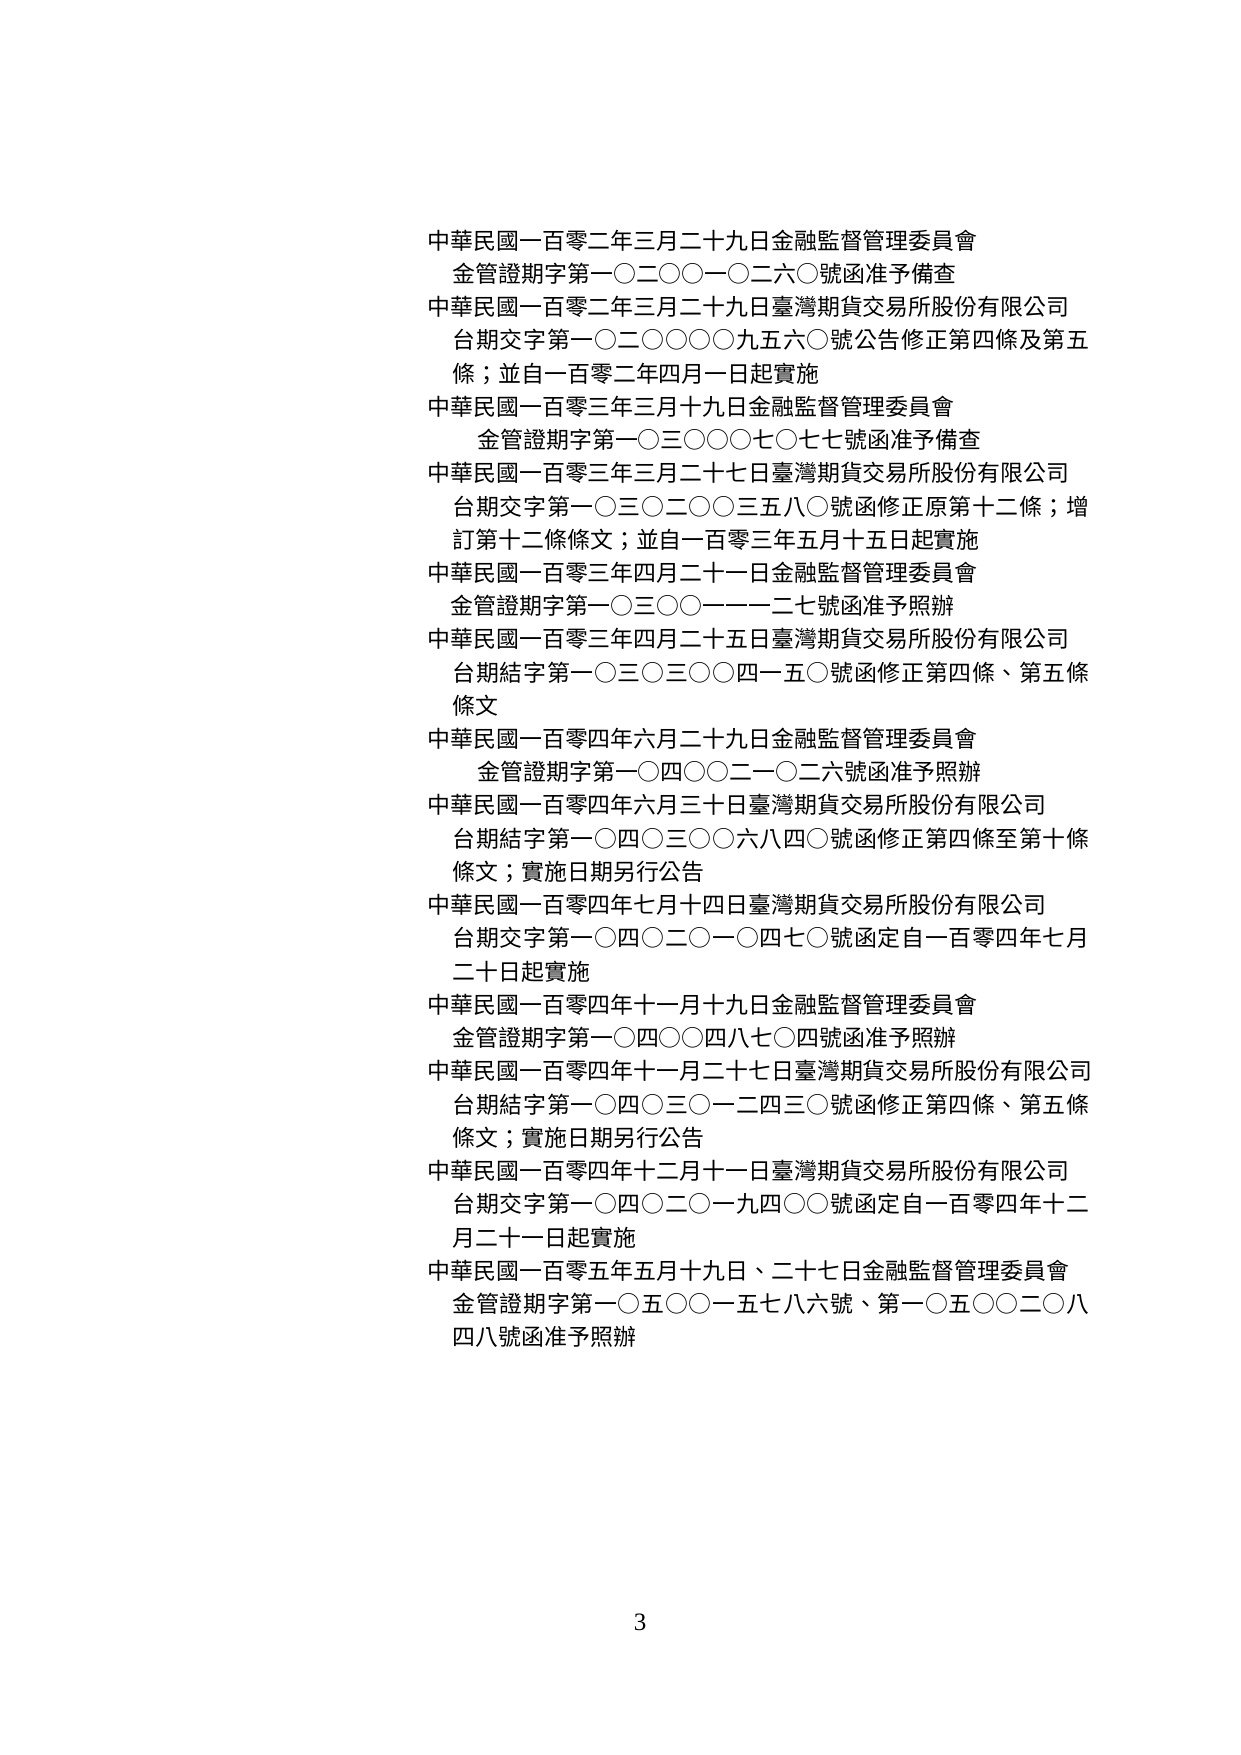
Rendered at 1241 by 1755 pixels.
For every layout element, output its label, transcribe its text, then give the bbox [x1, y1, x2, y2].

subtitle 中華民國一百零三年四月二十五日臺灣期貨交易所股份有限公司 [427, 621, 1130, 654]
subtitle 中華民國一百零四年六月二十九日金融監督管理委員會 [427, 721, 1105, 754]
subtitle 金管證期字第一○二○○一○二六○號函准予備查 [452, 256, 1077, 289]
subtitle 中華民國一百零三年四月二十一日金融監督管理委員會 [427, 555, 1105, 588]
subtitle 金管證期字第一○三○○○七○七七號函准予備查 [477, 422, 1093, 455]
subtitle 台期結字第一○三○三○○四一五○號函修正第四條、第五條條文 [452, 654, 1093, 721]
subtitle 中華民國一百零二年三月二十九日臺灣期貨交易所股份有限公司 [427, 289, 1130, 322]
subtitle 金管證期字第一○四○○四八七○四號函准予照辦 [452, 1020, 1093, 1053]
subtitle 台期交字第一○三○二○○三五八○號函修正原第十二條；增訂第十二條條文；並自一百零三年五月十五日起實施 [452, 488, 1093, 555]
subtitle 中華民國一百零五年五月十九日、二十七日金融監督管理委員會 [427, 1253, 1130, 1286]
subtitle 中華民國一百零二年三月二十九日金融監督管理委員會 [427, 222, 1077, 256]
subtitle 中華民國一百零三年三月二十七日臺灣期貨交易所股份有限公司 [427, 455, 1130, 488]
subtitle 台期結字第一○四○三○一二四三○號函修正第四條、第五條條文；實施日期另行公告 [452, 1086, 1093, 1153]
subtitle 金管證期字第一○三○○一一一二七號函准予照辦 [427, 588, 1105, 621]
subtitle 金管證期字第一○四○○二一○二六號函准予照辦 [477, 754, 1093, 787]
subtitle 台期結字第一○四○三○○六八四○號函修正第四條至第十條條文；實施日期另行公告 [452, 821, 1093, 887]
subtitle 中華民國一百零三年三月十九日金融監督管理委員會 [427, 389, 1105, 422]
subtitle 金管證期字第一○五○○一五七八六號、第一○五○○二○八四八號函准予照辦 [452, 1286, 1093, 1352]
subtitle 台期交字第一○四○二○一九四○○號函定自一百零四年十二月二十一日起實施 [452, 1186, 1093, 1253]
subtitle 中華民國一百零四年十一月二十七日臺灣期貨交易所股份有限公司 [427, 1053, 1155, 1086]
subtitle 中華民國一百零四年七月十四日臺灣期貨交易所股份有限公司 [427, 887, 1105, 920]
subtitle 台期交字第一○二○○○○九五六○號公告修正第四條及第五條；並自一百零二年四月一日起實施 [452, 322, 1093, 389]
subtitle 中華民國一百零四年六月三十日臺灣期貨交易所股份有限公司 [427, 787, 1105, 821]
subtitle 台期交字第一○四○二○一○四七○號函定自一百零四年七月二十日起實施 [452, 920, 1093, 987]
subtitle 中華民國一百零四年十二月十一日臺灣期貨交易所股份有限公司 [427, 1153, 1155, 1186]
subtitle 中華民國一百零四年十一月十九日金融監督管理委員會 [427, 987, 1105, 1020]
